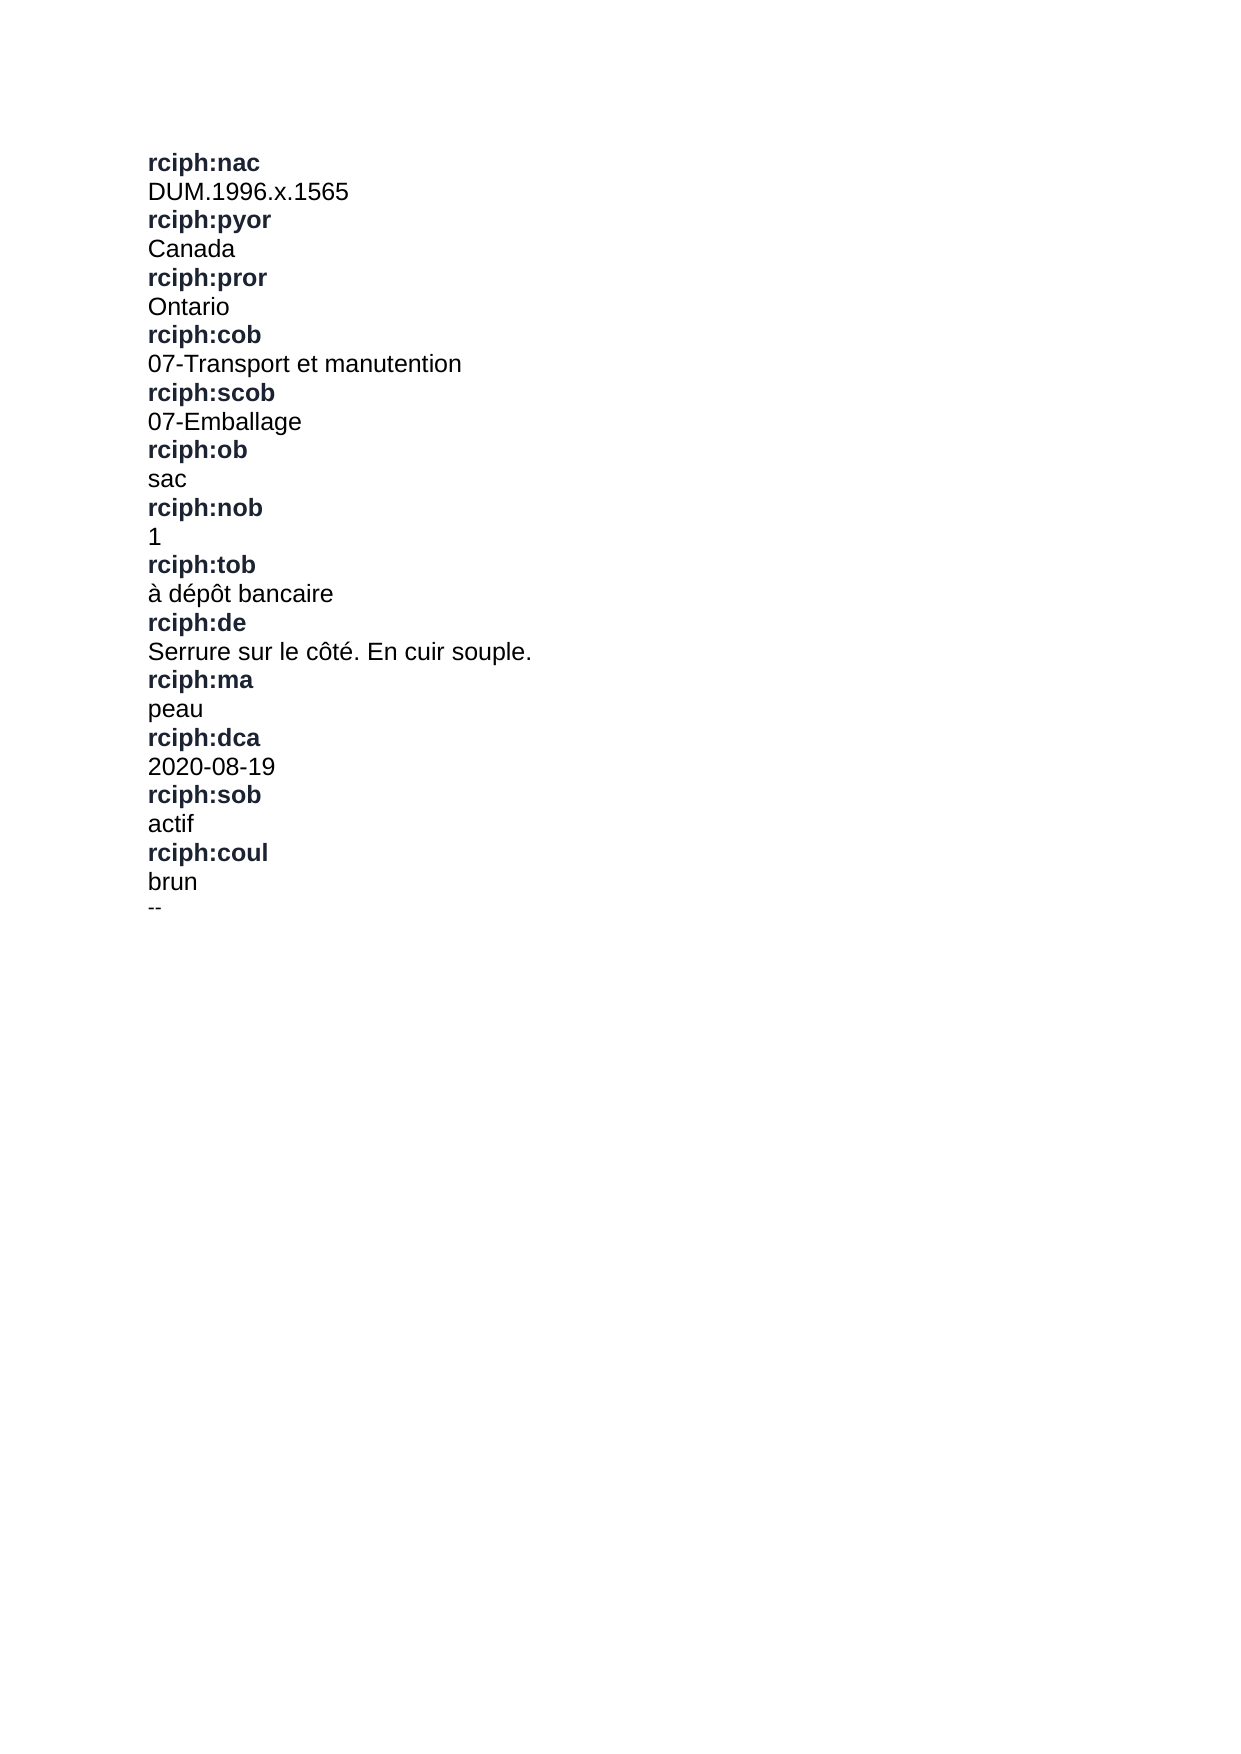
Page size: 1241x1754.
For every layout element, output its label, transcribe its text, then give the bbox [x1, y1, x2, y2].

text rciph:tob [148, 550, 1092, 579]
text 2020-08-19 [148, 751, 1092, 780]
text rciph:pyor [148, 205, 1092, 234]
text 07-Transport et manutention [148, 349, 1092, 378]
text Ontario [148, 291, 1092, 320]
text rciph:scob [148, 378, 1092, 406]
text 1 [148, 521, 1092, 550]
text 07-Emballage [148, 406, 1092, 435]
text -- [148, 895, 1092, 919]
text rciph:ob [148, 435, 1092, 464]
text sac [148, 464, 1092, 493]
text rciph:nob [148, 493, 1092, 521]
text Canada [148, 234, 1092, 263]
text peau [148, 694, 1092, 723]
text brun [148, 866, 1092, 895]
text rciph:coul [148, 838, 1092, 866]
text rciph:ma [148, 665, 1092, 694]
text rciph:nac [148, 148, 1092, 176]
text rciph:sob [148, 780, 1092, 809]
text actif [148, 809, 1092, 838]
text rciph:de [148, 608, 1092, 636]
text rciph:pror [148, 263, 1092, 291]
text rciph:dca [148, 723, 1092, 751]
text DUM.1996.x.1565 [148, 176, 1092, 205]
text Serrure sur le côté. En cuir souple. [148, 636, 1092, 665]
text rciph:cob [148, 320, 1092, 349]
text à dépôt bancaire [148, 579, 1092, 608]
